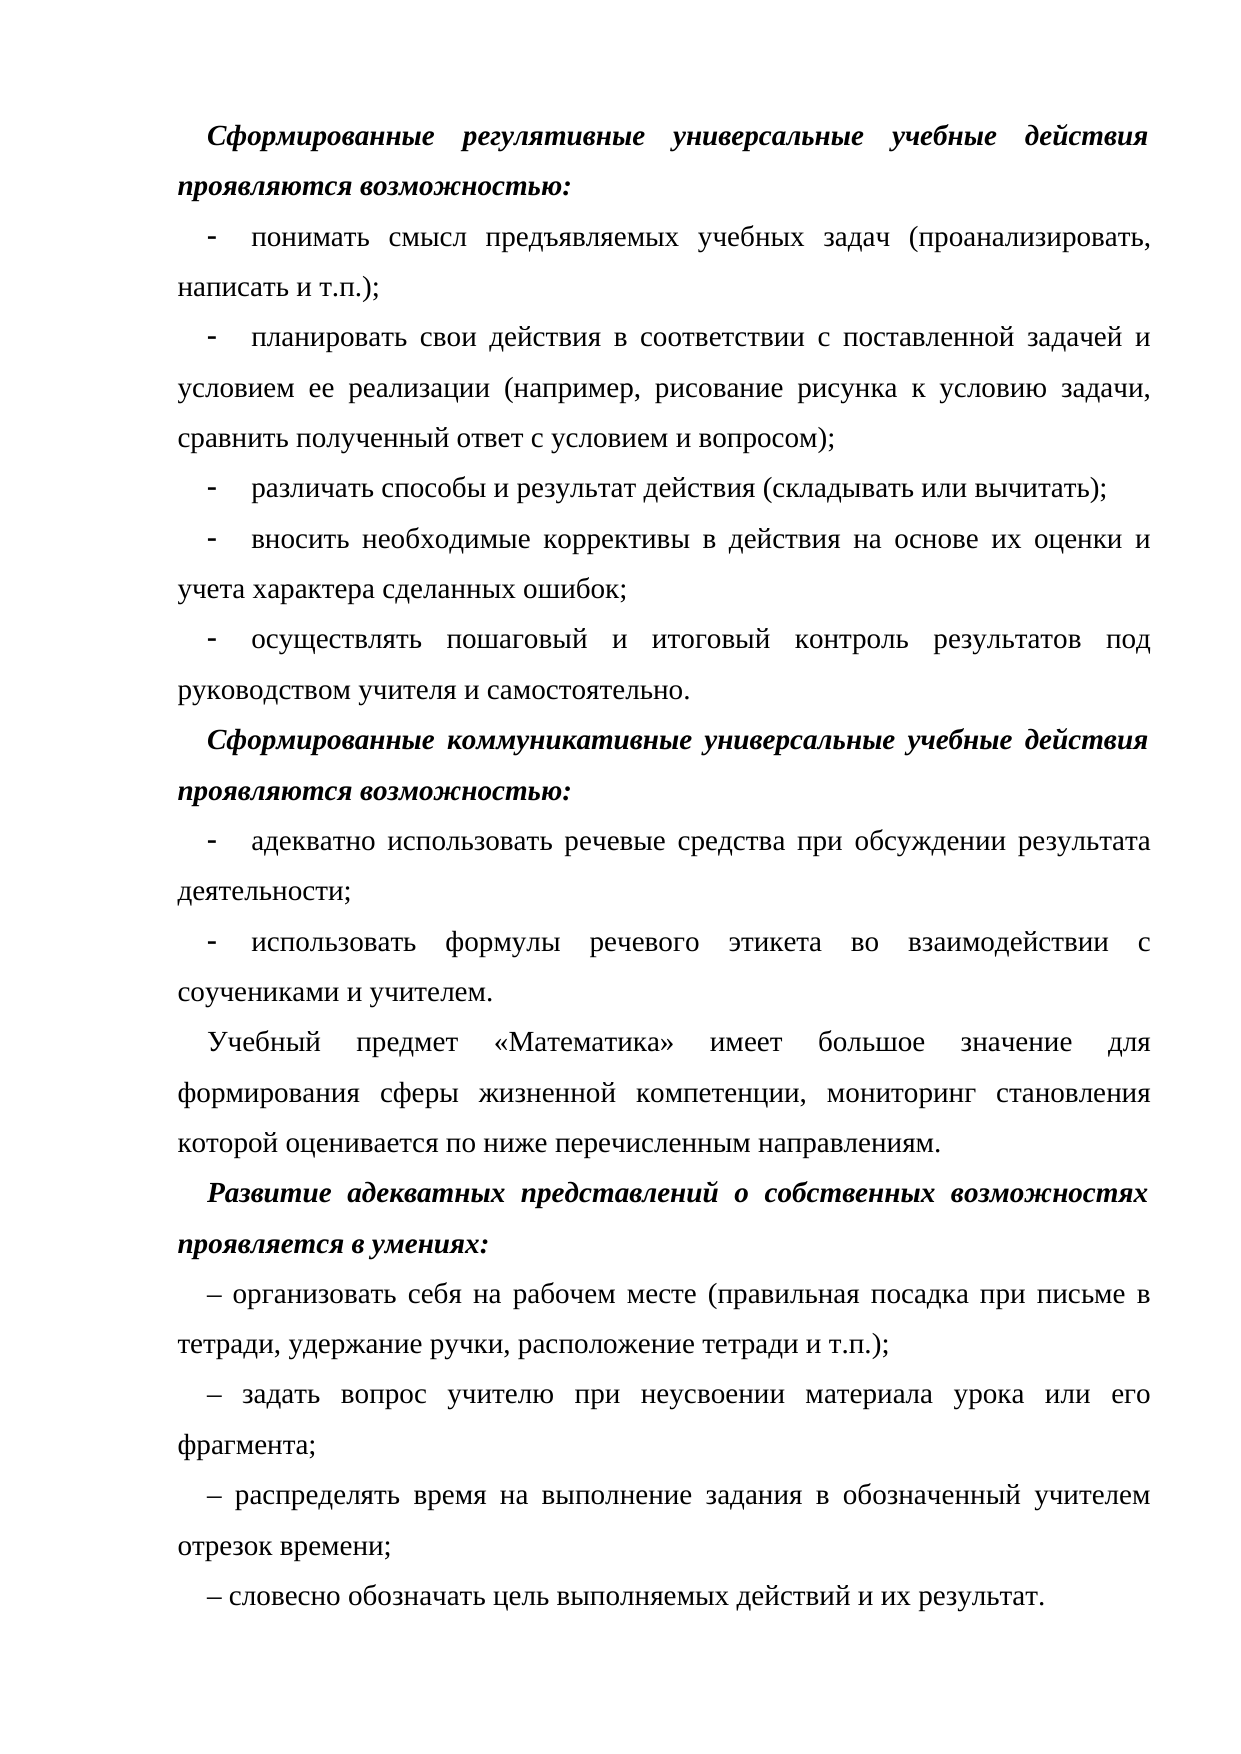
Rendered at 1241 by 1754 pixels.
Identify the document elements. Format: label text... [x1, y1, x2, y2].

text – распределять время на выполнение задания в обозначенный учителем отрезок времени; [177, 1477, 1152, 1561]
text Сформированные коммуникативные универсальные учебные действия проявляются возможностью: [177, 722, 1152, 806]
list понимать смысл предъявляемых учебных задач (проанализировать, написать и т.п.); [177, 219, 1152, 303]
text Сформированные регулятивные универсальные учебные действия проявляются возможностью: [177, 118, 1152, 202]
list планировать свои действия в соответствии с поставленной задачей и условием ее реализации (например, рисование рисунка к условию задачи, сравнить полученный ответ с условием и вопросом); [177, 319, 1152, 454]
list различать способы и результат действия (складывать или вычитать); [177, 471, 1152, 504]
list осуществлять пошаговый и итоговый контроль результатов под руководством учителя и самостоятельно. [177, 622, 1152, 706]
list адекватно использовать речевые средства при обсуждении результата деятельности; [177, 823, 1152, 907]
text – словесно обозначать цель выполняемых действий и их результат. [177, 1578, 1152, 1611]
text Учебный предмет «Математика» имеет большое значение для формирования сферы жизненной компетенции, мониторинг становления которой оценивается по ниже перечисленным направлениям. [177, 1024, 1152, 1159]
list вносить необходимые коррективы в действия на основе их оценки и учета характера сделанных ошибок; [177, 521, 1152, 605]
text – задать вопрос учителю при неусвоении материала урока или его фрагмента; [177, 1377, 1152, 1461]
text Развитие адекватных представлений о собственных возможностях проявляется в умениях: [177, 1175, 1152, 1259]
text – организовать себя на рабочем месте (правильная посадка при письме в тетради, удержание ручки, расположение тетради и т.п.); [177, 1276, 1152, 1360]
list использовать формулы речевого этикета во взаимодействии с соучениками и учителем. [177, 924, 1152, 1008]
